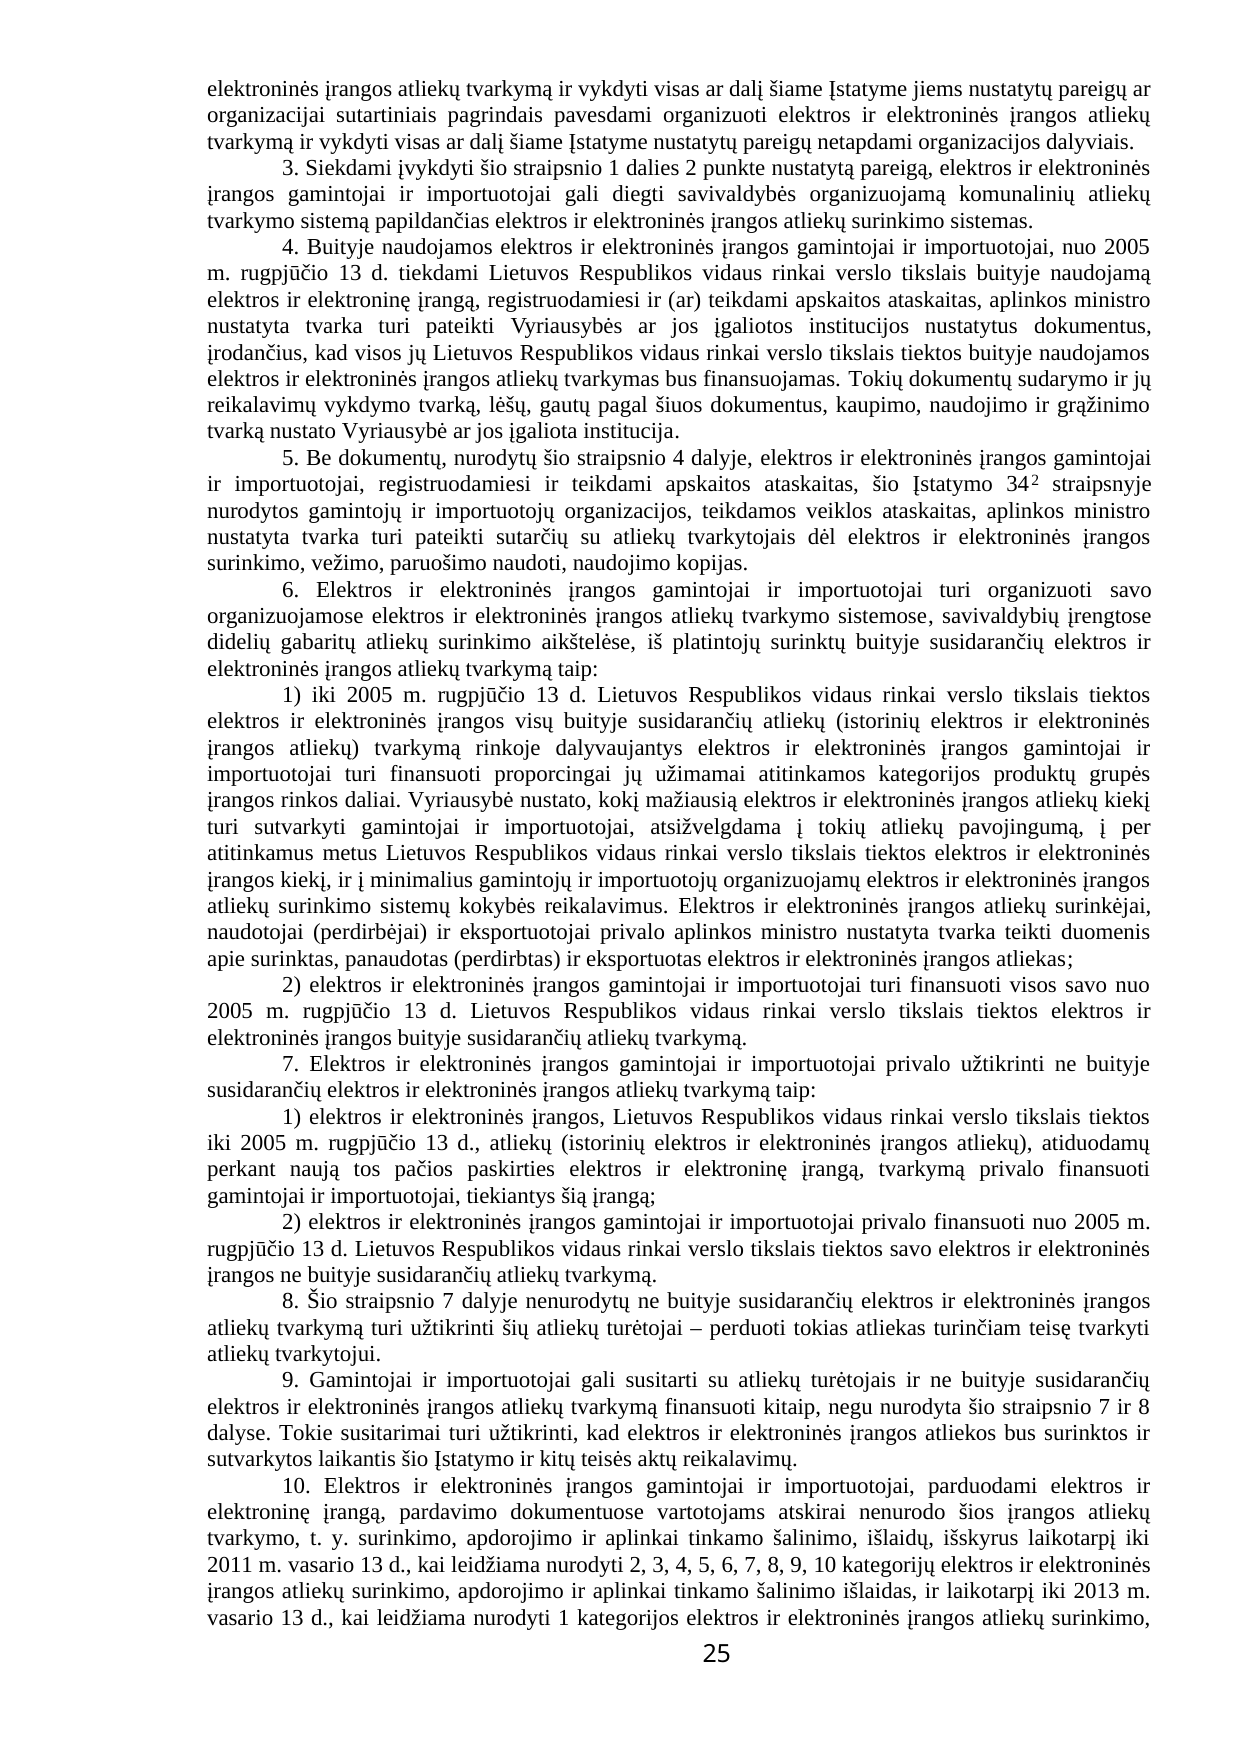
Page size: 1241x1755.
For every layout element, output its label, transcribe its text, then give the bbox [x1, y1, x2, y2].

text 10. Elektros ir elektroninės įrangos gamintojai ir importuotojai, parduodami elektros ir elektroninę įrangą, pardavimo dokumentuose vartotojams atskirai nenurodo šios įrangos atliekų tvarkymo, t. y. surinkimo, apdorojimo ir aplinkai tinkamo šalinimo, išlaidų, išskyrus laikotarpį iki 2011 m. vasario 13 d., kai leidžiama nurodyti 2, 3, 4, 5, 6, 7, 8, 9, 10 kategorijų elektros ir elektroninės įrangos atliekų surinkimo, apdorojimo ir aplinkai tinkamo šalinimo išlaidas, ir laikotarpį iki 2013 m. vasario 13 d., kai leidžiama nurodyti 1 kategorijos elektros ir elektroninės įrangos atliekų surinkimo, [207, 1472, 1152, 1630]
text 1) elektros ir elektroninės įrangos, Lietuvos Respublikos vidaus rinkai verslo tikslais tiektos iki 2005 m. rugpjūčio 13 d., atliekų (istorinių elektros ir elektroninės įrangos atliekų), atiduodamų perkant naują tos pačios paskirties elektros ir elektroninę įrangą, tvarkymą privalo finansuoti gamintojai ir importuotojai, tiekiantys šią įrangą; [207, 1103, 1152, 1208]
text 7. Elektros ir elektroninės įrangos gamintojai ir importuotojai privalo užtikrinti ne buityje susidarančių elektros ir elektroninės įrangos atliekų tvarkymą taip: [207, 1050, 1152, 1103]
text 8. Šio straipsnio 7 dalyje nenurodytų ne buityje susidarančių elektros ir elektroninės įrangos atliekų tvarkymą turi užtikrinti šių atliekų turėtojai – perduoti tokias atliekas turinčiam teisę tvarkyti atliekų tvarkytojui. [207, 1287, 1152, 1366]
text 3. Siekdami įvykdyti šio straipsnio 1 dalies 2 punkte nustatytą pareigą, elektros ir elektroninės įrangos gamintojai ir importuotojai gali diegti savivaldybės organizuojamą komunalinių atliekų tvarkymo sistemą papildančias elektros ir elektroninės įrangos atliekų surinkimo sistemas. [207, 154, 1152, 233]
text 2) elektros ir elektroninės įrangos gamintojai ir importuotojai privalo finansuoti nuo 2005 m. rugpjūčio 13 d. Lietuvos Respublikos vidaus rinkai verslo tikslais tiektos savo elektros ir elektroninės įrangos ne buityje susidarančių atliekų tvarkymą. [207, 1208, 1152, 1287]
text 1) iki 2005 m. rugpjūčio 13 d. Lietuvos Respublikos vidaus rinkai verslo tikslais tiektos elektros ir elektroninės įrangos visų buityje susidarančių atliekų (istorinių elektros ir elektroninės įrangos atliekų) tvarkymą rinkoje dalyvaujantys elektros ir elektroninės įrangos gamintojai ir importuotojai turi finansuoti proporcingai jų užimamai atitinkamos kategorijos produktų grupės įrangos rinkos daliai. Vyriausybė nustato, kokį mažiausią elektros ir elektroninės įrangos atliekų kiekį turi sutvarkyti gamintojai ir importuotojai, atsižvelgdama į tokių atliekų pavojingumą, į per atitinkamus metus Lietuvos Respublikos vidaus rinkai verslo tikslais tiektos elektros ir elektroninės įrangos kiekį, ir į minimalius gamintojų ir importuotojų organizuojamų elektros ir elektroninės įrangos atliekų surinkimo sistemų kokybės reikalavimus. Elektros ir elektroninės įrangos atliekų surinkėjai, naudotojai (perdirbėjai) ir eksportuotojai privalo aplinkos ministro nustatyta tvarka teikti duomenis apie surinktas, panaudotas (perdirbtas) ir eksportuotas elektros ir elektroninės įrangos atliekas; [207, 681, 1152, 971]
text elektroninės įrangos atliekų tvarkymą ir vykdyti visas ar dalį šiame Įstatyme jiems nustatytų pareigų ar organizacijai sutartiniais pagrindais pavesdami organizuoti elektros ir elektroninės įrangos atliekų tvarkymą ir vykdyti visas ar dalį šiame Įstatyme nustatytų pareigų netapdami organizacijos dalyviais. [207, 75, 1152, 154]
text 5. Be dokumentų, nurodytų šio straipsnio 4 dalyje, elektros ir elektroninės įrangos gamintojai ir importuotojai, registruodamiesi ir teikdami apskaitos ataskaitas, šio Įstatymo 342 straipsnyje nurodytos gamintojų ir importuotojų organizacijos, teikdamos veiklos ataskaitas, aplinkos ministro nustatyta tvarka turi pateikti sutarčių su atliekų tvarkytojais dėl elektros ir elektroninės įrangos surinkimo, vežimo, paruošimo naudoti, naudojimo kopijas. [207, 444, 1152, 576]
text 9. Gamintojai ir importuotojai gali susitarti su atliekų turėtojais ir ne buityje susidarančių elektros ir elektroninės įrangos atliekų tvarkymą finansuoti kitaip, negu nurodyta šio straipsnio 7 ir 8 dalyse. Tokie susitarimai turi užtikrinti, kad elektros ir elektroninės įrangos atliekos bus surinktos ir sutvarkytos laikantis šio Įstatymo ir kitų teisės aktų reikalavimų. [207, 1366, 1152, 1472]
text 2) elektros ir elektroninės įrangos gamintojai ir importuotojai turi finansuoti visos savo nuo 2005 m. rugpjūčio 13 d. Lietuvos Respublikos vidaus rinkai verslo tikslais tiektos elektros ir elektroninės įrangos buityje susidarančių atliekų tvarkymą. [207, 971, 1152, 1050]
text 6. Elektros ir elektroninės įrangos gamintojai ir importuotojai turi organizuoti savo organizuojamose elektros ir elektroninės įrangos atliekų tvarkymo sistemose, savivaldybių įrengtose didelių gabaritų atliekų surinkimo aikštelėse, iš platintojų surinktų buityje susidarančių elektros ir elektroninės įrangos atliekų tvarkymą taip: [207, 576, 1152, 681]
text 4. Buityje naudojamos elektros ir elektroninės įrangos gamintojai ir importuotojai, nuo 2005 m. rugpjūčio 13 d. tiekdami Lietuvos Respublikos vidaus rinkai verslo tikslais buityje naudojamą elektros ir elektroninę įrangą, registruodamiesi ir (ar) teikdami apskaitos ataskaitas, aplinkos ministro nustatyta tvarka turi pateikti Vyriausybės ar jos įgaliotos institucijos nustatytus dokumentus, įrodančius, kad visos jų Lietuvos Respublikos vidaus rinkai verslo tikslais tiektos buityje naudojamos elektros ir elektroninės įrangos atliekų tvarkymas bus finansuojamas. Tokių dokumentų sudarymo ir jų reikalavimų vykdymo tvarką, lėšų, gautų pagal šiuos dokumentus, kaupimo, naudojimo ir grąžinimo tvarką nustato Vyriausybė ar jos įgaliota institucija. [207, 233, 1152, 444]
